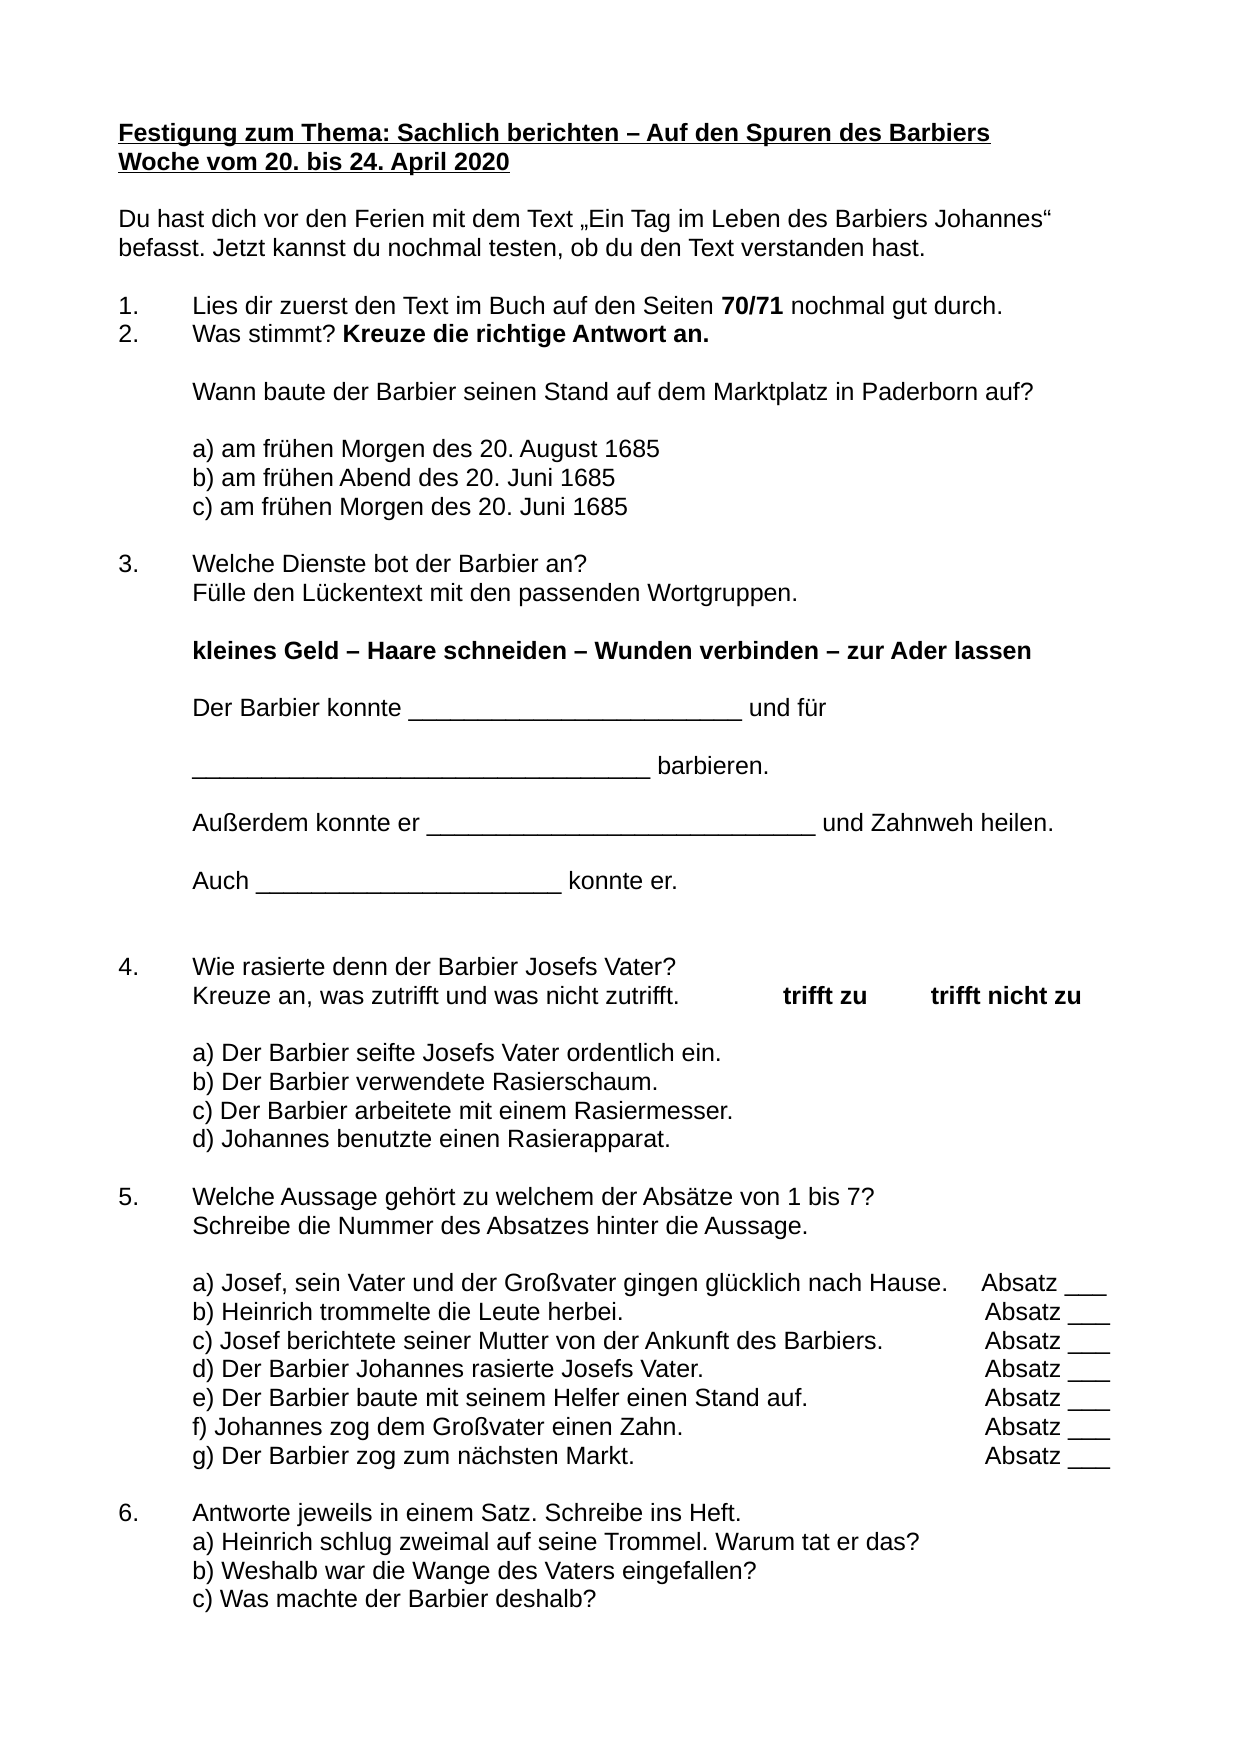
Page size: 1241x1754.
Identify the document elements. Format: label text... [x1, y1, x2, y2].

text Woche vom 20. bis 24. April 2020 [118, 147, 1122, 176]
text c) Der Barbier arbeitete mit einem Rasiermesser. [118, 1096, 1122, 1124]
text _________________________________ barbieren. [118, 751, 1122, 779]
text 6. Antworte jeweils in einem Satz. Schreibe ins Heft. [118, 1498, 1122, 1527]
text c) Was machte der Barbier deshalb? [118, 1584, 1122, 1613]
text d) Der Barbier Johannes rasierte Josefs Vater. Absatz ___ [118, 1354, 1122, 1383]
text Auch ______________________ konnte er. [118, 866, 1122, 894]
text Wann baute der Barbier seinen Stand auf dem Marktplatz in Paderborn auf? [118, 377, 1122, 406]
text b) Der Barbier verwendete Rasierschaum. [118, 1067, 1122, 1096]
text 5. Welche Aussage gehört zu welchem der Absätze von 1 bis 7? [118, 1182, 1122, 1211]
text b) Weshalb war die Wange des Vaters eingefallen? [118, 1556, 1122, 1584]
text Fülle den Lückentext mit den passenden Wortgruppen. [118, 578, 1122, 607]
text a) Heinrich schlug zweimal auf seine Trommel. Warum tat er das? [118, 1527, 1122, 1556]
text e) Der Barbier baute mit seinem Helfer einen Stand auf. Absatz ___ [118, 1383, 1122, 1412]
text kleines Geld – Haare schneiden – Wunden verbinden – zur Ader lassen [118, 636, 1122, 664]
text 3. Welche Dienste bot der Barbier an? [118, 549, 1122, 578]
text a) Josef, sein Vater und der Großvater gingen glücklich nach Hause. Absatz ___ [118, 1268, 1122, 1297]
text b) Heinrich trommelte die Leute herbei. Absatz ___ [118, 1297, 1122, 1326]
text a) Der Barbier seifte Josefs Vater ordentlich ein. [118, 1038, 1122, 1067]
text Kreuze an, was zutrifft und was nicht zutrifft. trifft zu trifft nicht zu [118, 981, 1122, 1009]
text 1. Lies dir zuerst den Text im Buch auf den Seiten 70/71 nochmal gut durch. [118, 291, 1122, 319]
text f) Johannes zog dem Großvater einen Zahn. Absatz ___ [118, 1412, 1122, 1441]
text 2. Was stimmt? Kreuze die richtige Antwort an. [118, 319, 1122, 348]
text b) am frühen Abend des 20. Juni 1685 [118, 463, 1122, 492]
text Der Barbier konnte ________________________ und für [118, 693, 1122, 722]
text c) am frühen Morgen des 20. Juni 1685 [118, 492, 1122, 521]
text 4. Wie rasierte denn der Barbier Josefs Vater? [118, 952, 1122, 981]
text c) Josef berichtete seiner Mutter von der Ankunft des Barbiers. Absatz ___ [118, 1326, 1122, 1354]
text Du hast dich vor den Ferien mit dem Text „Ein Tag im Leben des Barbiers Johannes“ befasst. Jetzt kannst du nochmal testen, ob du den Text verstanden hast. [118, 204, 1122, 262]
text Festigung zum Thema: Sachlich berichten – Auf den Spuren des Barbiers [118, 118, 1122, 147]
text d) Johannes benutzte einen Rasierapparat. [118, 1124, 1122, 1153]
text g) Der Barbier zog zum nächsten Markt. Absatz ___ [118, 1441, 1122, 1469]
text a) am frühen Morgen des 20. August 1685 [118, 434, 1122, 463]
text Schreibe die Nummer des Absatzes hinter die Aussage. [118, 1211, 1122, 1239]
text Außerdem konnte er ____________________________ und Zahnweh heilen. [118, 808, 1122, 837]
